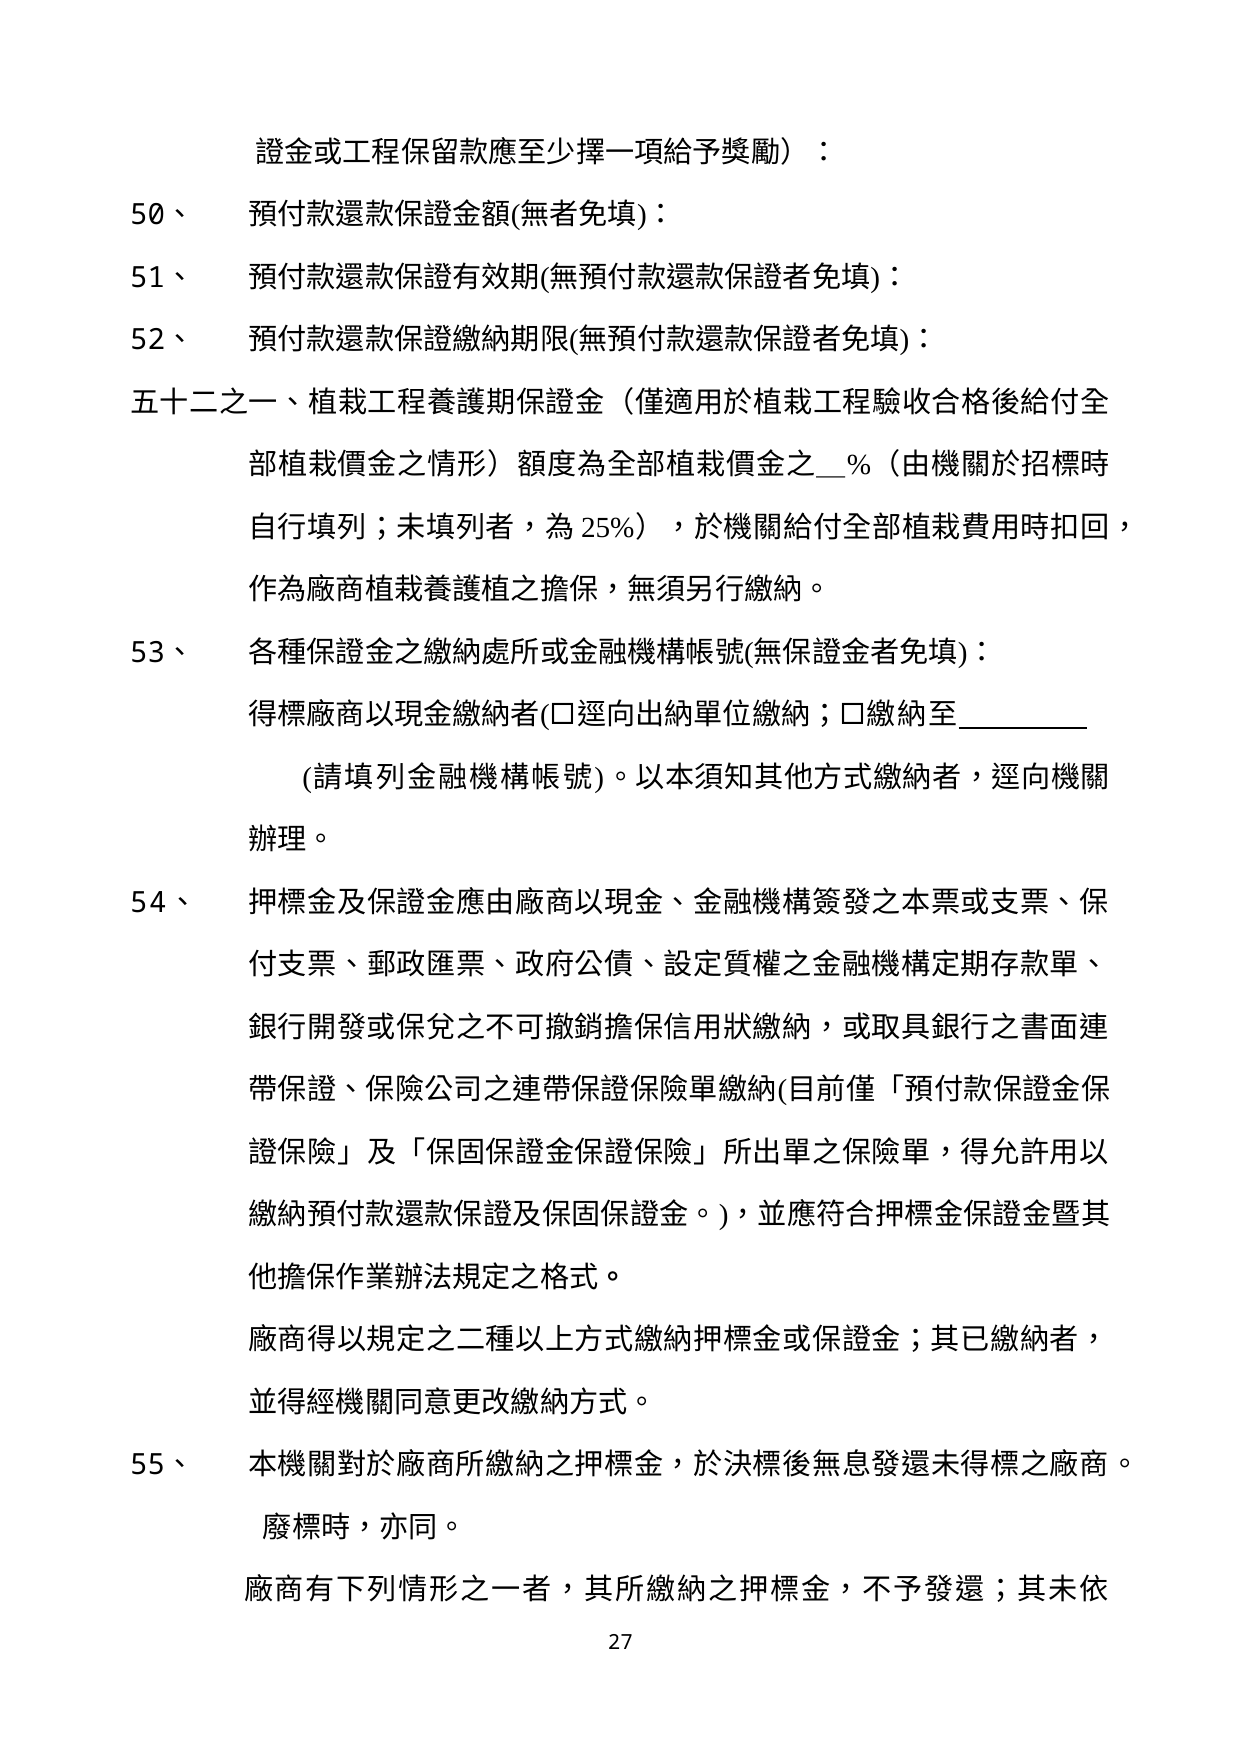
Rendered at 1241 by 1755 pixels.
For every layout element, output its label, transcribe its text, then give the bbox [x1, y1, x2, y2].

text 五十二之一、植栽工程養護期保證金（僅適用於植栽工程驗收合格後給付全部植栽價金之情形）額度為全部植栽價金之＿%（由機關於招標時自行填列；未填列者，為25%），於機關給付全部植栽費用時扣回，作為廠商植栽養護植之擔保，無須另行繳納。 [130, 358, 1110, 608]
text 證金或工程保留款應至少擇一項給予獎勵）： [255, 108, 1117, 170]
text 廠商得以規定之二種以上方式繳納押標金或保證金；其已繳納者，並得經機關同意更改繳納方式。 [248, 1295, 1110, 1420]
text (請填列金融機構帳號)。以本須知其他方式繳納者，逕向機關辦理。 [248, 733, 1110, 858]
list 預付款還款保證有效期(無預付款還款保證者免填)： [130, 233, 1110, 295]
text 廠商有下列情形之一者，其所繳納之押標金，不予發還；其未依 [244, 1545, 1110, 1608]
text 得標廠商以現金繳納者(逕向出納單位繳納；繳納至 [248, 670, 1110, 733]
list 押標金及保證金應由廠商以現金、金融機構簽發之本票或支票、保付支票、郵政匯票、政府公債、設定質權之金融機構定期存款單、銀行開發或保兌之不可撤銷擔保信用狀繳納，或取具銀行之書面連帶保證、保險公司之連帶保證保險單繳納(目前僅「預付款保證金保證保險」及「保固保證金保證保險」所出單之保險單，得允許用以繳納預付款還款保證及保固保證金。)，並應符合押標金保證金暨其他擔保作業辦法規定之格式。 [130, 858, 1110, 1295]
list 各種保證金之繳納處所或金融機構帳號(無保證金者免填)： [130, 608, 1110, 670]
list 預付款還款保證繳納期限(無預付款還款保證者免填)： [130, 295, 1110, 358]
list 預付款還款保證金額(無者免填)： [130, 170, 1110, 233]
list 本機關對於廠商所繳納之押標金，於決標後無息發還未得標之廠商。 廢標時，亦同。 [130, 1420, 1110, 1545]
